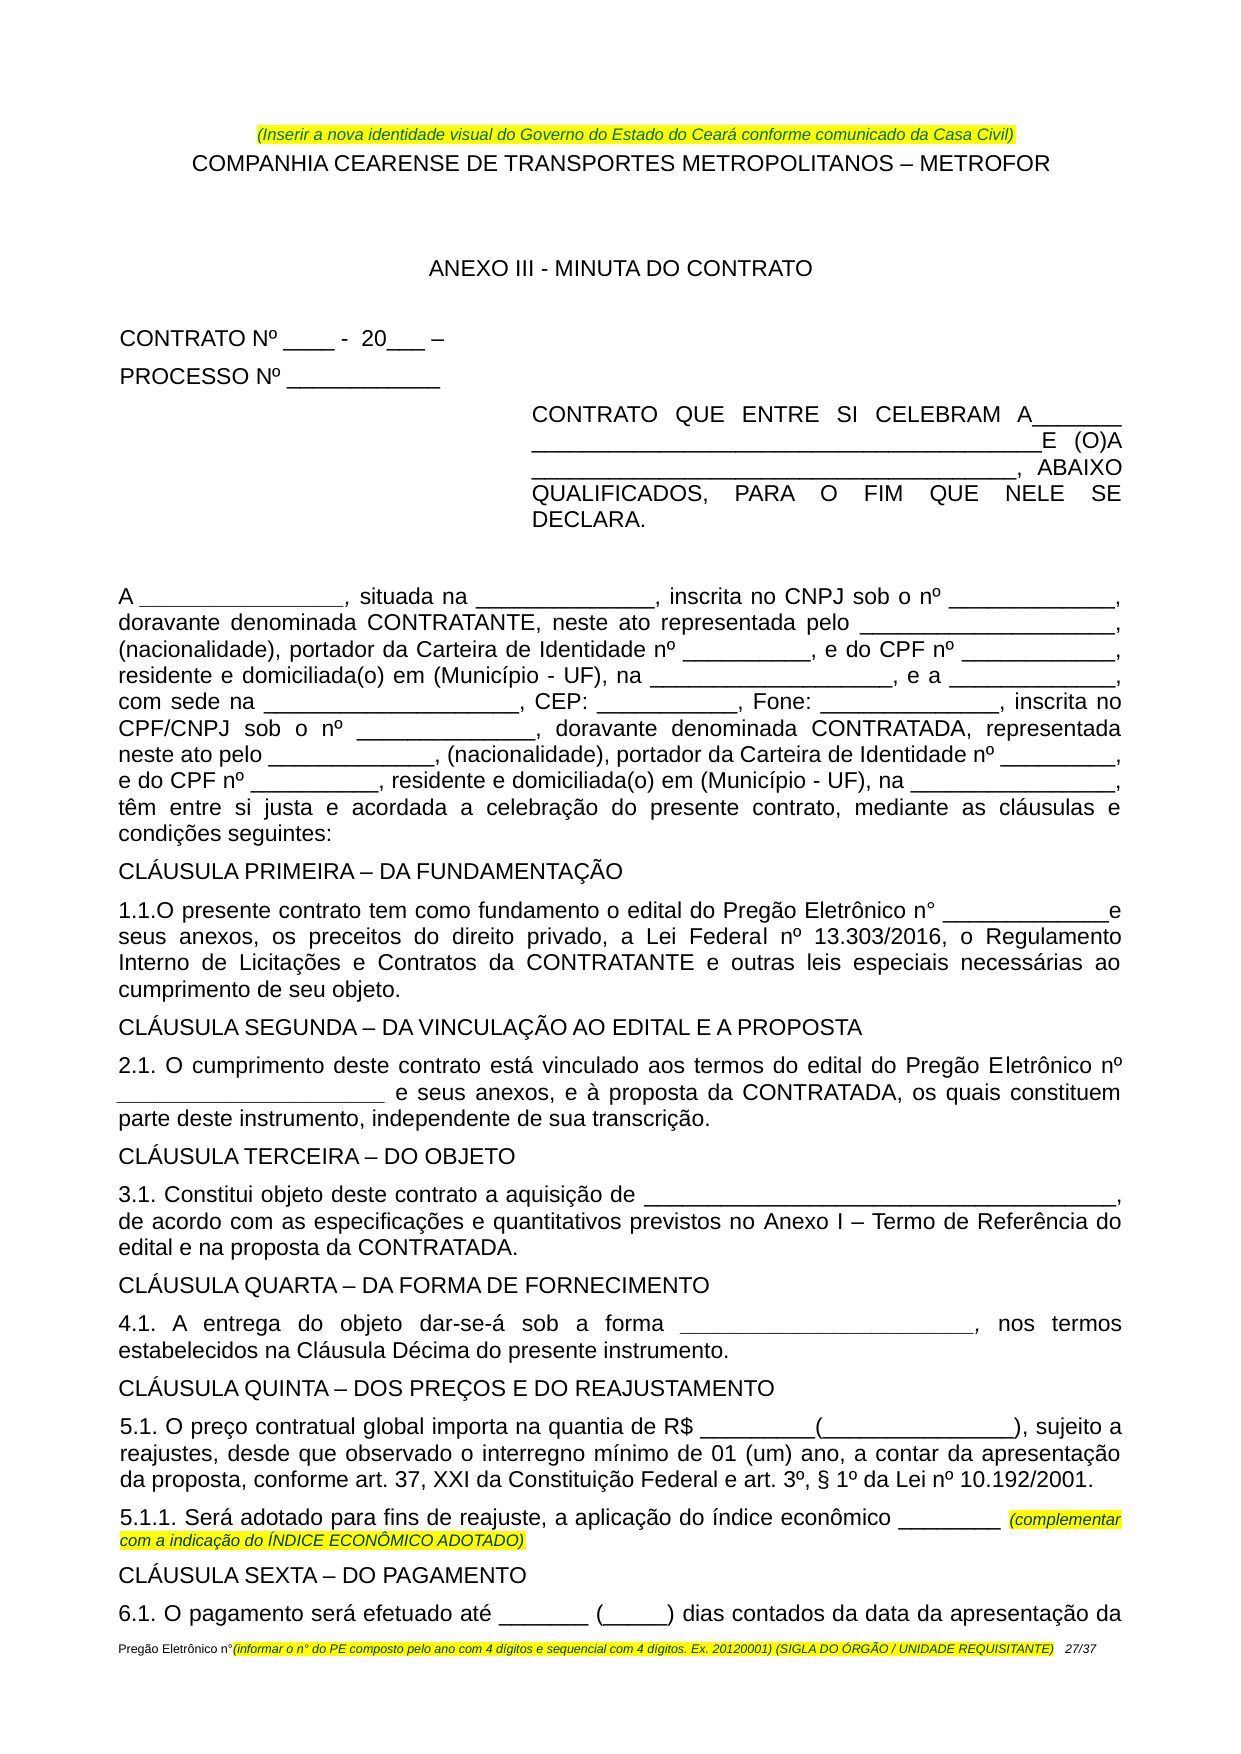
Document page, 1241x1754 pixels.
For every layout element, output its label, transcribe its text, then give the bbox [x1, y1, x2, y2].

text PROCESSO Nº ____________ [119, 363, 1122, 389]
text 6.1. O pagamento será efetuado até _______ (_____) dias contados da data da apresentação da [118, 1600, 1122, 1626]
text CLÁUSULA QUARTA – DA FORMA DE FORNECIMENTO [118, 1272, 1122, 1298]
text CLÁUSULA QUINTA – DOS PREÇOS E DO REAJUSTAMENTO [118, 1375, 1122, 1401]
text A ________________, situada na ______________, inscrita no CNPJ sob o nº _____________, doravante denominada CONTRATANTE, neste ato representada pelo ____________________, (nacionalidade), portador da Carteira de Identidade nº __________, e do CPF nº ____________, residente e domiciliada(o) em (Município - UF), na ___________________, e a _____________, com sede na ____________________, CEP: ___________, Fone: ______________, inscrita no CPF/CNPJ sob o nº ______________, doravante denominada CONTRATADA, representada neste ato pelo _____________, (nacionalidade), portador da Carteira de Identidade nº _________, e do CPF nº __________, residente e domiciliada(o) em (Município - UF), na ________________, têm entre si justa e acordada a celebração do presente contrato, mediante as cláusulas e condições seguintes: [118, 583, 1122, 846]
text CLÁUSULA SEGUNDA – DA VINCULAÇÃO AO EDITAL E A PROPOSTA [118, 1014, 1122, 1040]
text 5.1. O preço contratual global importa na quantia de R$ _________(_______________), sujeito a reajustes, desde que observado o interregno mínimo de 01 (um) ano, a contar da apresentação da proposta, conforme art. 37, XXI da Constituição Federal e art. 3º, § 1º da Lei nº 10.192/2001. [119, 1413, 1122, 1492]
text CLÁUSULA SEXTA – DO PAGAMENTO [118, 1562, 1122, 1588]
text 3.1. Constitui objeto deste contrato a aquisição de _____________________________________, de acordo com as especificações e quantitativos previstos no Anexo I – Termo de Referência do edital e na proposta da CONTRATADA. [118, 1181, 1122, 1260]
text 2.1. O cumprimento deste contrato está vinculado aos termos do edital do Pregão Eletrônico nº _____________________ e seus anexos, e à proposta da CONTRATADA, os quais constituem parte deste instrumento, independente de sua transcrição. [118, 1052, 1122, 1131]
text 5.1.1. Será adotado para fins de reajuste, a aplicação do índice econômico ________ (complementar com a indicação do ÍNDICE ECONÔMICO ADOTADO) [119, 1504, 1122, 1550]
text CONTRATO QUE ENTRE SI CELEBRAM A_______ ________________________________________E (O)A ______________________________________, ABAIXO QUALIFICADOS, PARA O FIM QUE NELE SE DECLARA. [532, 401, 1122, 533]
text 1.1.O presente contrato tem como fundamento o edital do Pregão Eletrônico n° _____________e seus anexos, os preceitos do direito privado, a Lei Federal nº 13.303/2016, o Regulamento Interno de Licitações e Contratos da CONTRATANTE e outras leis especiais necessárias ao cumprimento de seu objeto. [118, 897, 1122, 1002]
text CLÁUSULA PRIMEIRA – DA FUNDAMENTAÇÃO [118, 858, 1122, 885]
text 4.1. A entrega do objeto dar-se-á sob a forma _______________________, nos termos estabelecidos na Cláusula Décima do presente instrumento. [118, 1310, 1122, 1363]
text CONTRATO Nº ____ - 20___ – [119, 324, 1122, 351]
text CLÁUSULA TERCEIRA – DO OBJETO [118, 1143, 1122, 1169]
text ANEXO III - MINUTA DO CONTRATO [119, 255, 1122, 282]
